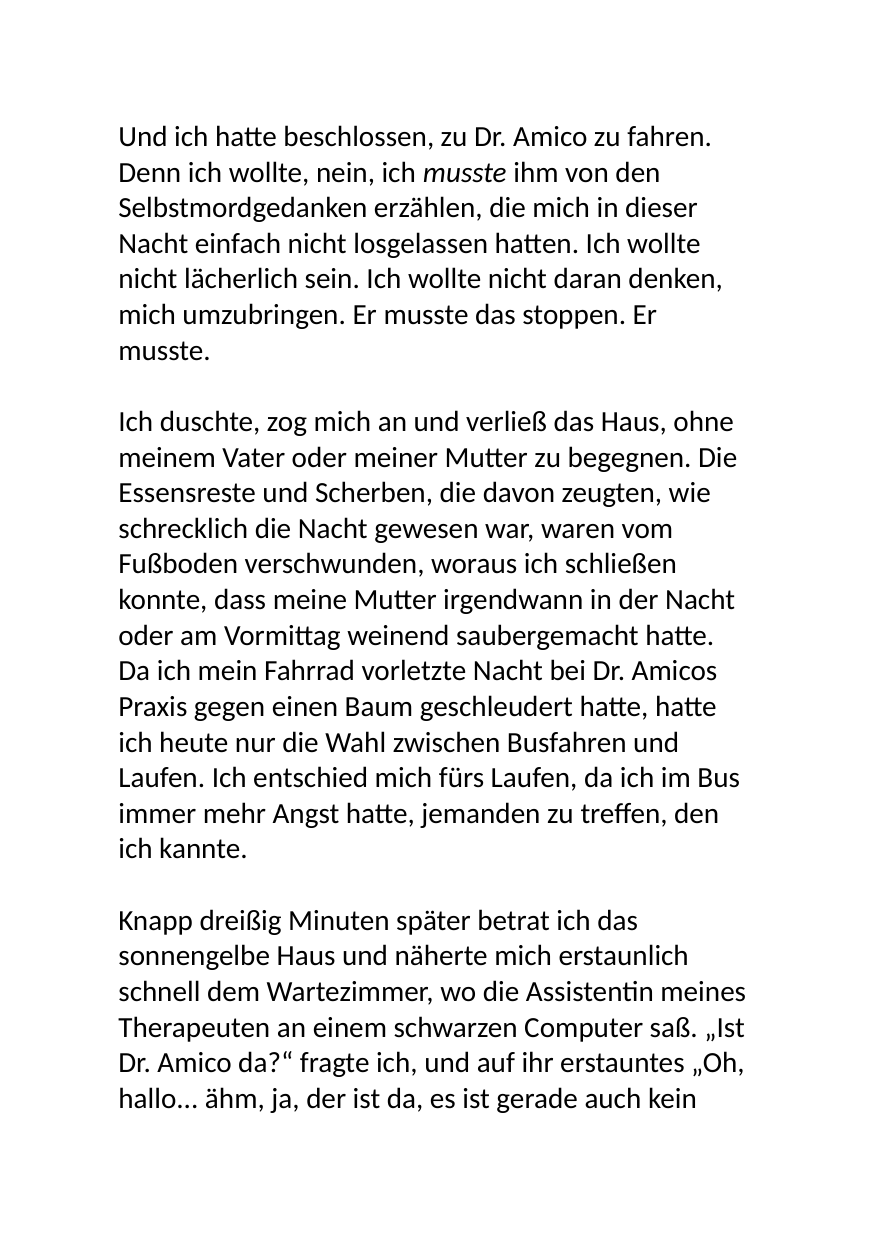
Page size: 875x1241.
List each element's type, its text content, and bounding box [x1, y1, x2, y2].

text Da ich mein Fahrrad vorletzte Nacht bei Dr. Amicos Praxis gegen einen Baum geschleudert hatte, hatte ich heute nur die Wahl zwischen Busfahren und Laufen. Ich entschied mich fürs Laufen, da ich im Bus immer mehr Angst hatte, jemanden zu treffen, den ich kannte. [118, 652, 756, 866]
text Knapp dreißig Minuten später betrat ich das sonnengelbe Haus und näherte mich erstaunlich schnell dem Wartezimmer, wo die Assistentin meines Therapeuten an einem schwarzen Computer saß. „Ist Dr. Amico da?“ fragte ich, und auf ihr erstauntes „Oh, hallo... ähm, ja, der ist da, es ist gerade auch kein [118, 902, 756, 1116]
text Ich duschte, zog mich an und verließ das Haus, ohne meinem Vater oder meiner Mutter zu begegnen. Die Essensreste und Scherben, die davon zeugten, wie schrecklich die Nacht gewesen war, waren vom Fußboden verschwunden, woraus ich schließen konnte, dass meine Mutter irgendwann in der Nacht oder am Vormittag weinend saubergemacht hatte. [118, 403, 756, 652]
text Und ich hatte beschlossen, zu Dr. Amico zu fahren. Denn ich wollte, nein, ich musste ihm von den Selbstmordgedanken erzählen, die mich in dieser Nacht einfach nicht losgelassen hatten. Ich wollte nicht lächerlich sein. Ich wollte nicht daran denken, mich umzubringen. Er musste das stoppen. Er musste. [118, 118, 756, 367]
